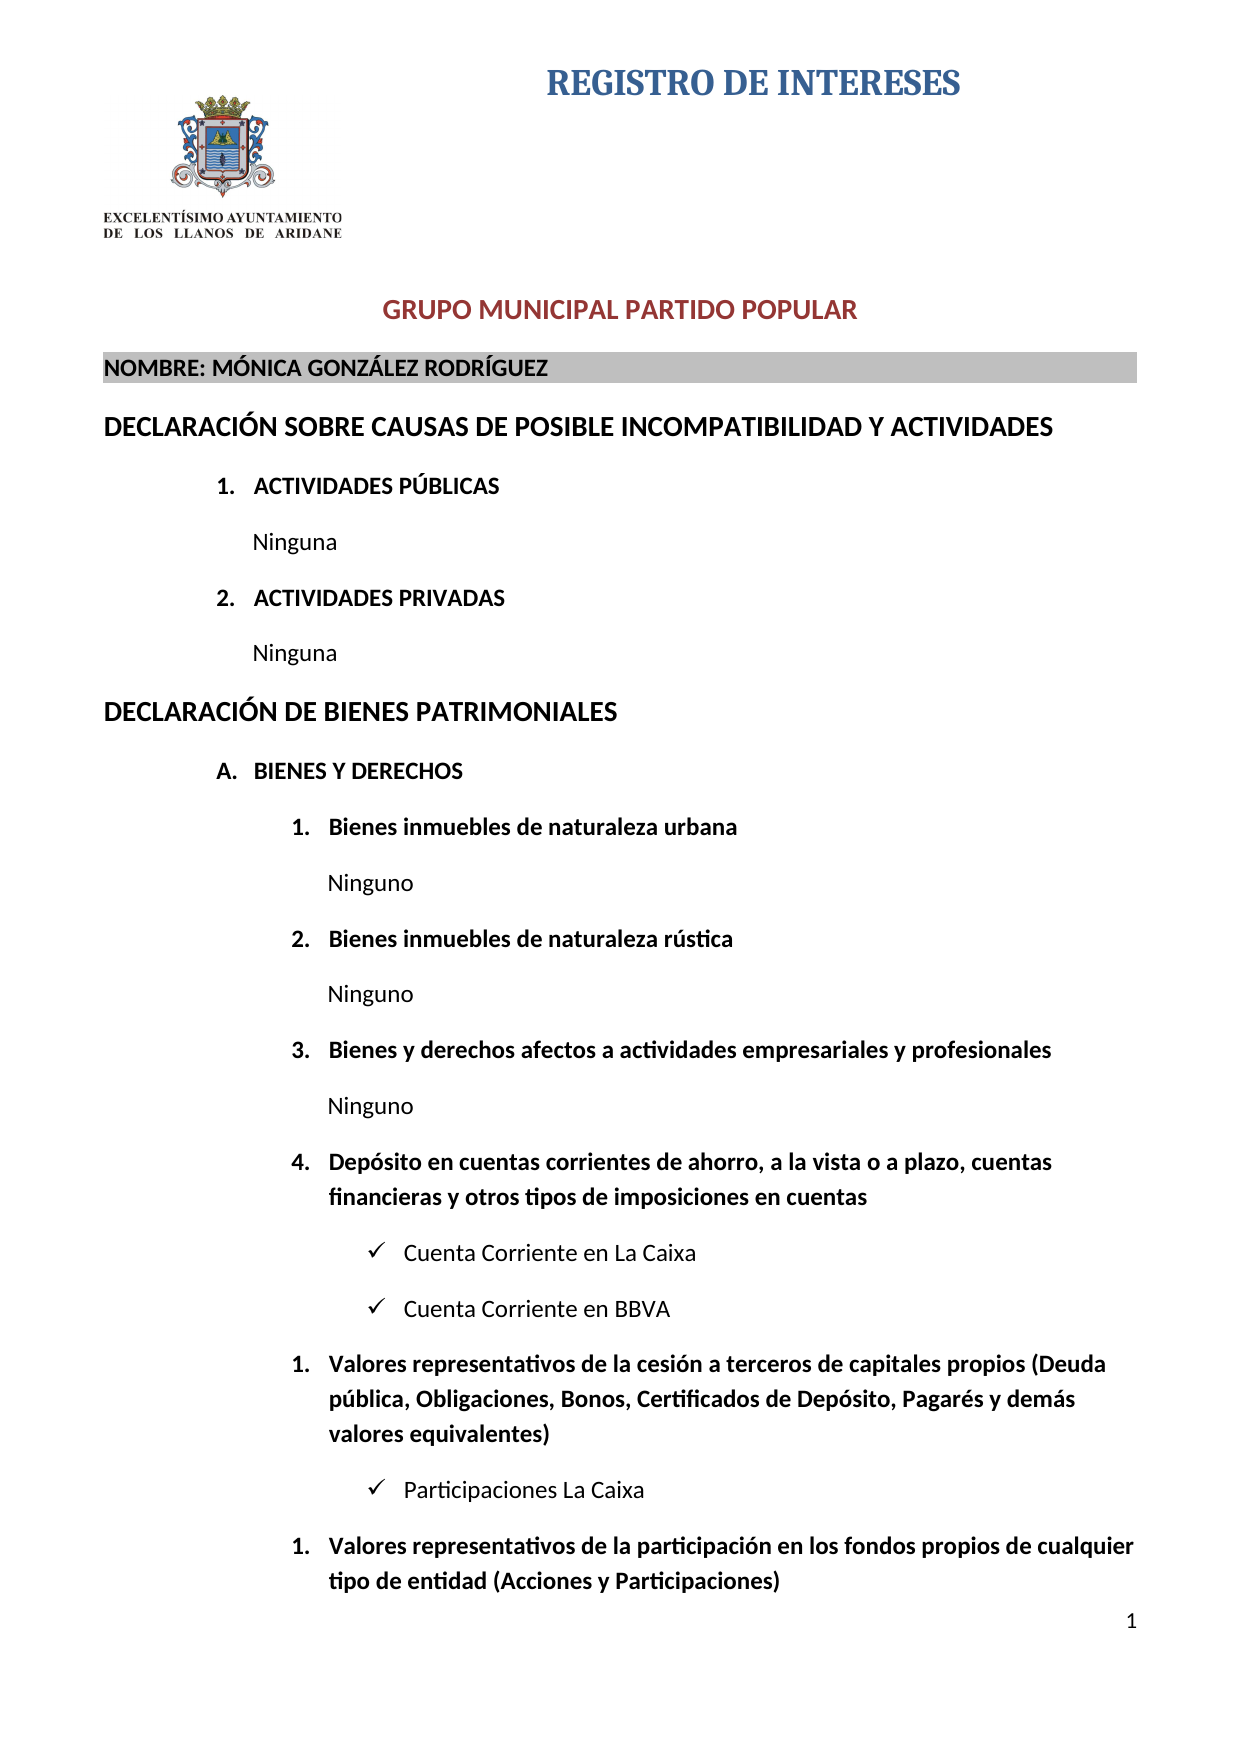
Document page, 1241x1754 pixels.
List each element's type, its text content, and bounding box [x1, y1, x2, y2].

text DECLARACIÓN SOBRE CAUSAS DE POSIBLE INCOMPATIBILIDAD Y ACTIVIDADES [103, 408, 1137, 444]
text DECLARACIÓN DE BIENES PATRIMONIALES [103, 693, 1137, 729]
list Ninguna [178, 526, 1137, 556]
list Ninguna [178, 638, 1137, 668]
list ACTIVIDADES PÚBLICAS [216, 470, 1137, 501]
list Bienes inmuebles de naturaleza rústica [291, 923, 1137, 953]
list ACTIVIDADES PRIVADAS [216, 582, 1137, 612]
picture [103, 95, 342, 238]
list Cuenta Corriente en La Caixa [366, 1237, 1137, 1267]
list BIENES Y DERECHOS [216, 755, 1137, 786]
list Cuenta Corriente en BBVA [366, 1293, 1137, 1323]
list Valores representativos de la cesión a terceros de capitales propios (Deuda pública, Obligaciones, Bonos, Certificados de Depósito, Pagarés y demás valores equivalentes) [291, 1348, 1137, 1449]
list Ninguno [253, 1090, 1137, 1121]
list Participaciones La Caixa [366, 1474, 1137, 1505]
text NOMBRE: MÓNICA GONZÁLEZ RODRÍGUEZ [103, 352, 1137, 383]
list Ninguno [253, 867, 1137, 897]
list Valores representativos de la participación en los fondos propios de cualquier tipo de entidad (Acciones y Participaciones) [291, 1530, 1137, 1596]
text GRUPO MUNICIPAL PARTIDO POPULAR [103, 291, 1137, 326]
list Bienes y derechos afectos a actividades empresariales y profesionales [291, 1034, 1137, 1065]
list Bienes inmuebles de naturaleza urbana [291, 811, 1137, 842]
list Ninguno [253, 978, 1137, 1009]
list Depósito en cuentas corrientes de ahorro, a la vista o a plazo, cuentas financieras y otros tipos de imposiciones en cuentas [291, 1146, 1137, 1212]
